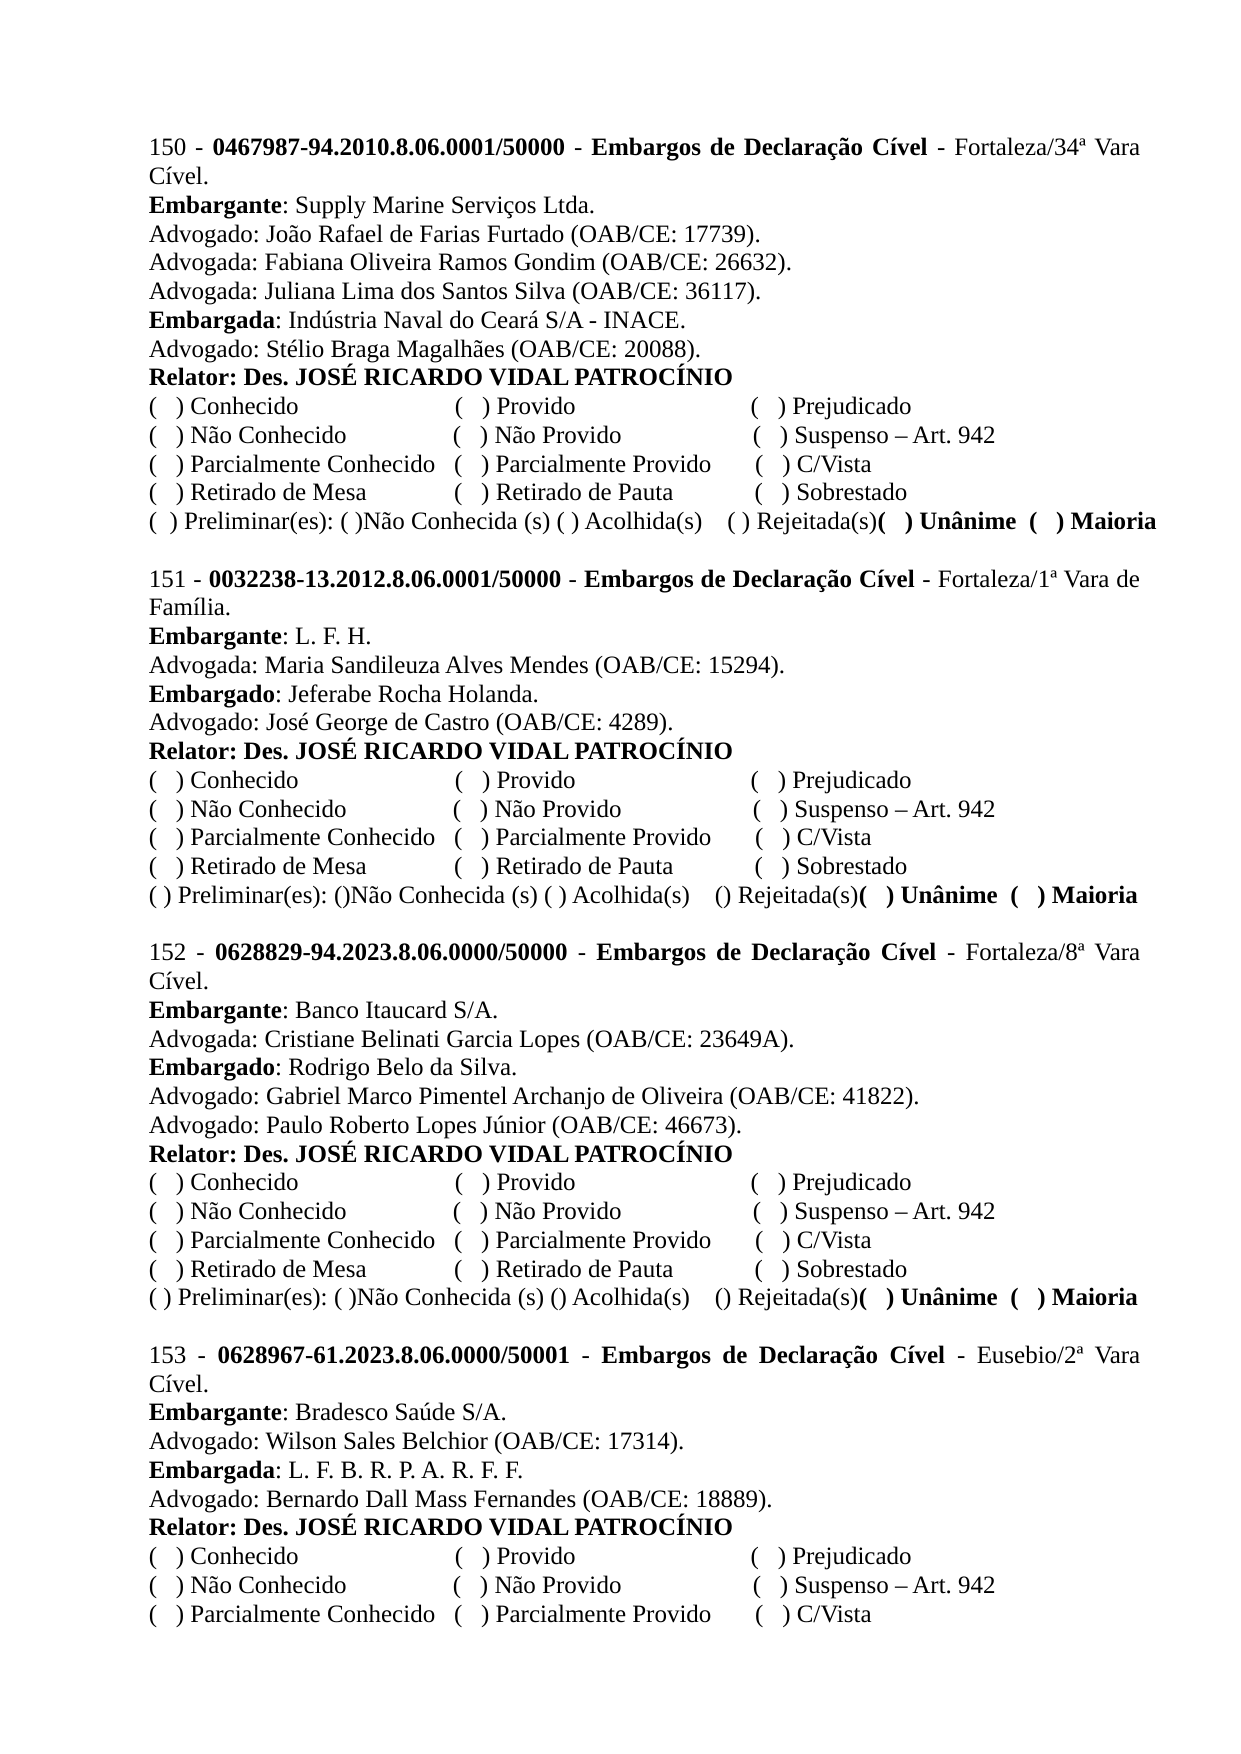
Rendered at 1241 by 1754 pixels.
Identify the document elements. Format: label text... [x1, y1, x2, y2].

text Embargado: Jeferabe Rocha Holanda. [148, 679, 1141, 707]
text ( ) Preliminar(es): ( )Não Conhecida (s) ( ) Acolhida(s) ( ) Rejeitada(s)( ) Unânime ( ) Maioria [148, 506, 1158, 535]
text Advogado: Bernardo Dall Mass Fernandes (OAB/CE: 18889). [148, 1484, 1141, 1512]
text 150 - 0467987-94.2010.8.06.0001/50000 - Embargos de Declaração Cível - Fortaleza/34ª Vara Cível. [148, 132, 1141, 190]
text ( ) Parcialmente Conhecido ( ) Parcialmente Provido ( ) C/Vista [148, 822, 1158, 851]
text Advogado: José George de Castro (OAB/CE: 4289). [148, 707, 1141, 736]
text ( ) Conhecido ( ) Provido ( ) Prejudicado [148, 1541, 1141, 1570]
text ( ) Retirado de Mesa ( ) Retirado de Pauta ( ) Sobrestado [148, 1254, 1158, 1282]
text Advogada: Maria Sandileuza Alves Mendes (OAB/CE: 15294). [148, 650, 1141, 679]
text ( ) Retirado de Mesa ( ) Retirado de Pauta ( ) Sobrestado [148, 477, 1158, 506]
text Embargante: Bradesco Saúde S/A. [148, 1397, 1141, 1426]
text ( ) Retirado de Mesa ( ) Retirado de Pauta ( ) Sobrestado [148, 851, 1158, 880]
text Embargante: Banco Itaucard S/A. [148, 995, 1141, 1024]
text 153 - 0628967-61.2023.8.06.0000/50001 - Embargos de Declaração Cível - Eusebio/2ª Vara Cível. [148, 1340, 1141, 1397]
text Advogado: Gabriel Marco Pimentel Archanjo de Oliveira (OAB/CE: 41822). [148, 1081, 1141, 1110]
text ( ) Não Conhecido ( ) Não Provido ( ) Suspenso – Art. 942 [148, 1196, 1158, 1225]
text 151 - 0032238-13.2012.8.06.0001/50000 - Embargos de Declaração Cível - Fortaleza/1ª Vara de Família. [148, 564, 1141, 621]
text ( ) Parcialmente Conhecido ( ) Parcialmente Provido ( ) C/Vista [148, 1599, 1158, 1627]
text Advogada: Cristiane Belinati Garcia Lopes (OAB/CE: 23649A). [148, 1024, 1141, 1052]
text ( ) Parcialmente Conhecido ( ) Parcialmente Provido ( ) C/Vista [148, 449, 1158, 477]
text 152 - 0628829-94.2023.8.06.0000/50000 - Embargos de Declaração Cível - Fortaleza/8ª Vara Cível. [148, 937, 1141, 995]
text Relator: Des. JOSÉ RICARDO VIDAL PATROCÍNIO [148, 736, 1141, 765]
text Embargante: L. F. H. [148, 621, 1141, 650]
text Embargada: L. F. B. R. P. A. R. F. F. [148, 1455, 1141, 1484]
text Relator: Des. JOSÉ RICARDO VIDAL PATROCÍNIO [148, 362, 1141, 391]
text Relator: Des. JOSÉ RICARDO VIDAL PATROCÍNIO [148, 1512, 1141, 1541]
text Relator: Des. JOSÉ RICARDO VIDAL PATROCÍNIO [148, 1139, 1141, 1167]
text Advogado: Paulo Roberto Lopes Júnior (OAB/CE: 46673). [148, 1110, 1141, 1139]
text ( ) Conhecido ( ) Provido ( ) Prejudicado [148, 1167, 1141, 1196]
text ( ) Parcialmente Conhecido ( ) Parcialmente Provido ( ) C/Vista [148, 1225, 1158, 1254]
text ( ) Preliminar(es): ( )Não Conhecida (s) () Acolhida(s) () Rejeitada(s)( ) Unânime ( ) Maioria [148, 1282, 1158, 1311]
text Advogado: João Rafael de Farias Furtado (OAB/CE: 17739). [148, 219, 1141, 247]
text ( ) Preliminar(es): ()Não Conhecida (s) ( ) Acolhida(s) () Rejeitada(s)( ) Unânime ( ) Maioria [148, 880, 1158, 909]
text ( ) Conhecido ( ) Provido ( ) Prejudicado [148, 391, 1141, 420]
text ( ) Não Conhecido ( ) Não Provido ( ) Suspenso – Art. 942 [148, 794, 1158, 822]
text ( ) Não Conhecido ( ) Não Provido ( ) Suspenso – Art. 942 [148, 1570, 1158, 1599]
text Embargado: Rodrigo Belo da Silva. [148, 1052, 1141, 1081]
text Advogada: Juliana Lima dos Santos Silva (OAB/CE: 36117). [148, 276, 1141, 305]
text Embargada: Indústria Naval do Ceará S/A - INACE. [148, 305, 1141, 334]
text Advogado: Wilson Sales Belchior (OAB/CE: 17314). [148, 1426, 1141, 1455]
text Embargante: Supply Marine Serviços Ltda. [148, 190, 1141, 219]
text Advogado: Stélio Braga Magalhães (OAB/CE: 20088). [148, 334, 1141, 362]
text ( ) Conhecido ( ) Provido ( ) Prejudicado [148, 765, 1141, 794]
text Advogada: Fabiana Oliveira Ramos Gondim (OAB/CE: 26632). [148, 247, 1141, 276]
text ( ) Não Conhecido ( ) Não Provido ( ) Suspenso – Art. 942 [148, 420, 1158, 449]
